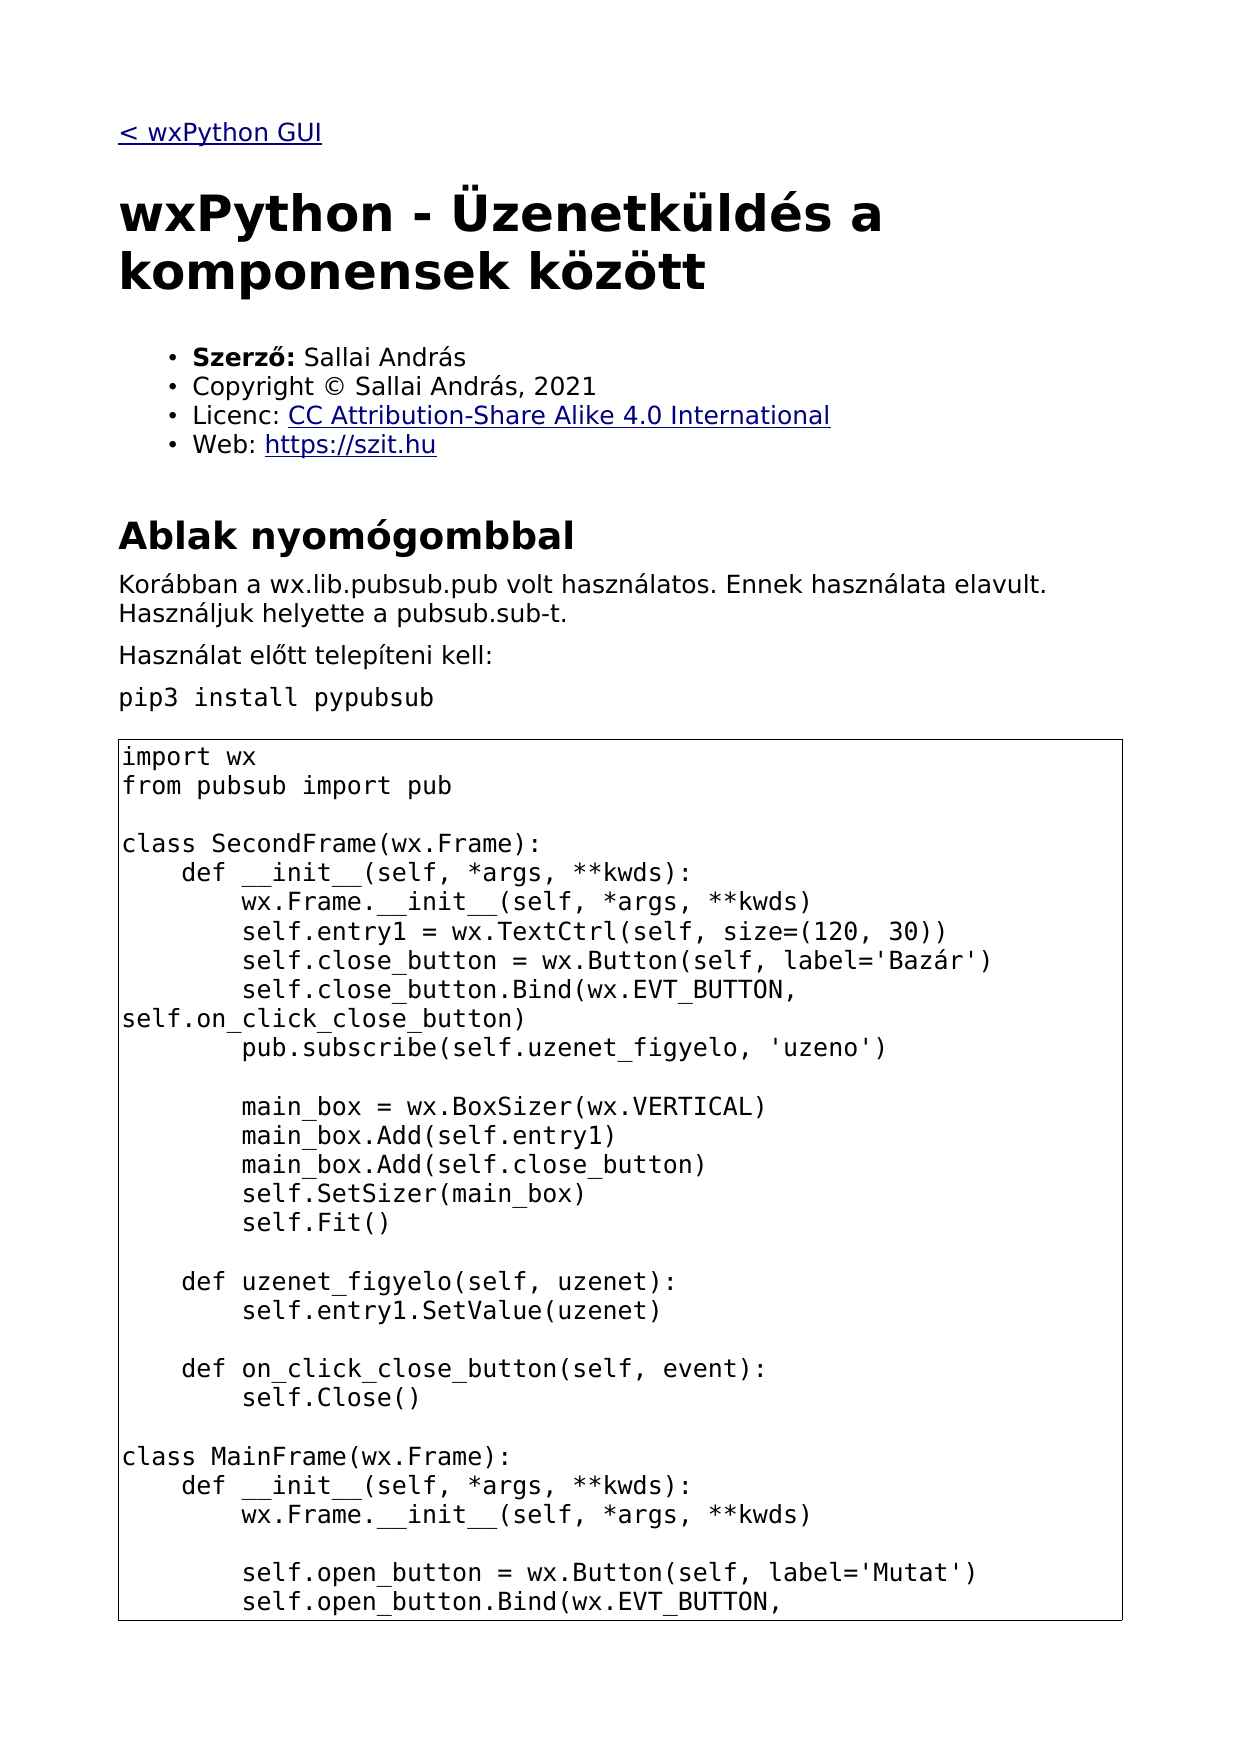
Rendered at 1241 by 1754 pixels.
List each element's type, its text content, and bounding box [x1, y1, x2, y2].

list Copyright © Sallai András, 2021 [177, 372, 1122, 402]
subtitle Ablak nyomógombbal [118, 514, 1122, 558]
text Használat előtt telepíteni kell: [118, 641, 1122, 671]
list Licenc: CC Attribution-Share Alike 4.0 International [177, 402, 1122, 431]
list Web: https://szit.hu [177, 431, 1122, 460]
list Szerző: Sallai András [177, 343, 1122, 372]
text < wxPython GUI [118, 118, 1122, 147]
subtitle wxPython - Üzenetküldés a komponensek között [118, 185, 1122, 301]
text Korábban a wx.lib.pubsub.pub volt használatos. Ennek használata elavult. Használjuk helyette a pubsub.sub-t. [118, 571, 1122, 629]
text pip3 install pypubsub [118, 683, 1122, 712]
table_header import wx from pubsub import pub class SecondFrame(wx.Frame): def __init__(self, *args, **kwds): wx.Frame.__init__(self, *args, **kwds) self.entry1 = wx.TextCtrl(self, size=(120, 30)) self.close_button = wx.Button(self, label='Bazár') self.close_button.Bind(wx.EVT_BUTTON, self.on_click_close_button) pub.subscribe(self.uzenet_figyelo, 'uzeno') main_box = wx.BoxSizer(wx.VERTICAL) main_box.Add(self.entry1) main_box.Add(self.close_button) self.SetSizer(main_box) self.Fit() def uzenet_figyelo(self, uzenet): self.entry1.SetValue(uzenet) def on_click_close_button(self, event): self.Close() class MainFrame(wx.Frame): def __init__(self, *args, **kwds): wx.Frame.__init__(self, *args, **kwds) self.open_button = wx.Button(self, label='Mutat') self.open_button.Bind(wx.EVT_BUTTON, [119, 740, 1122, 1620]
